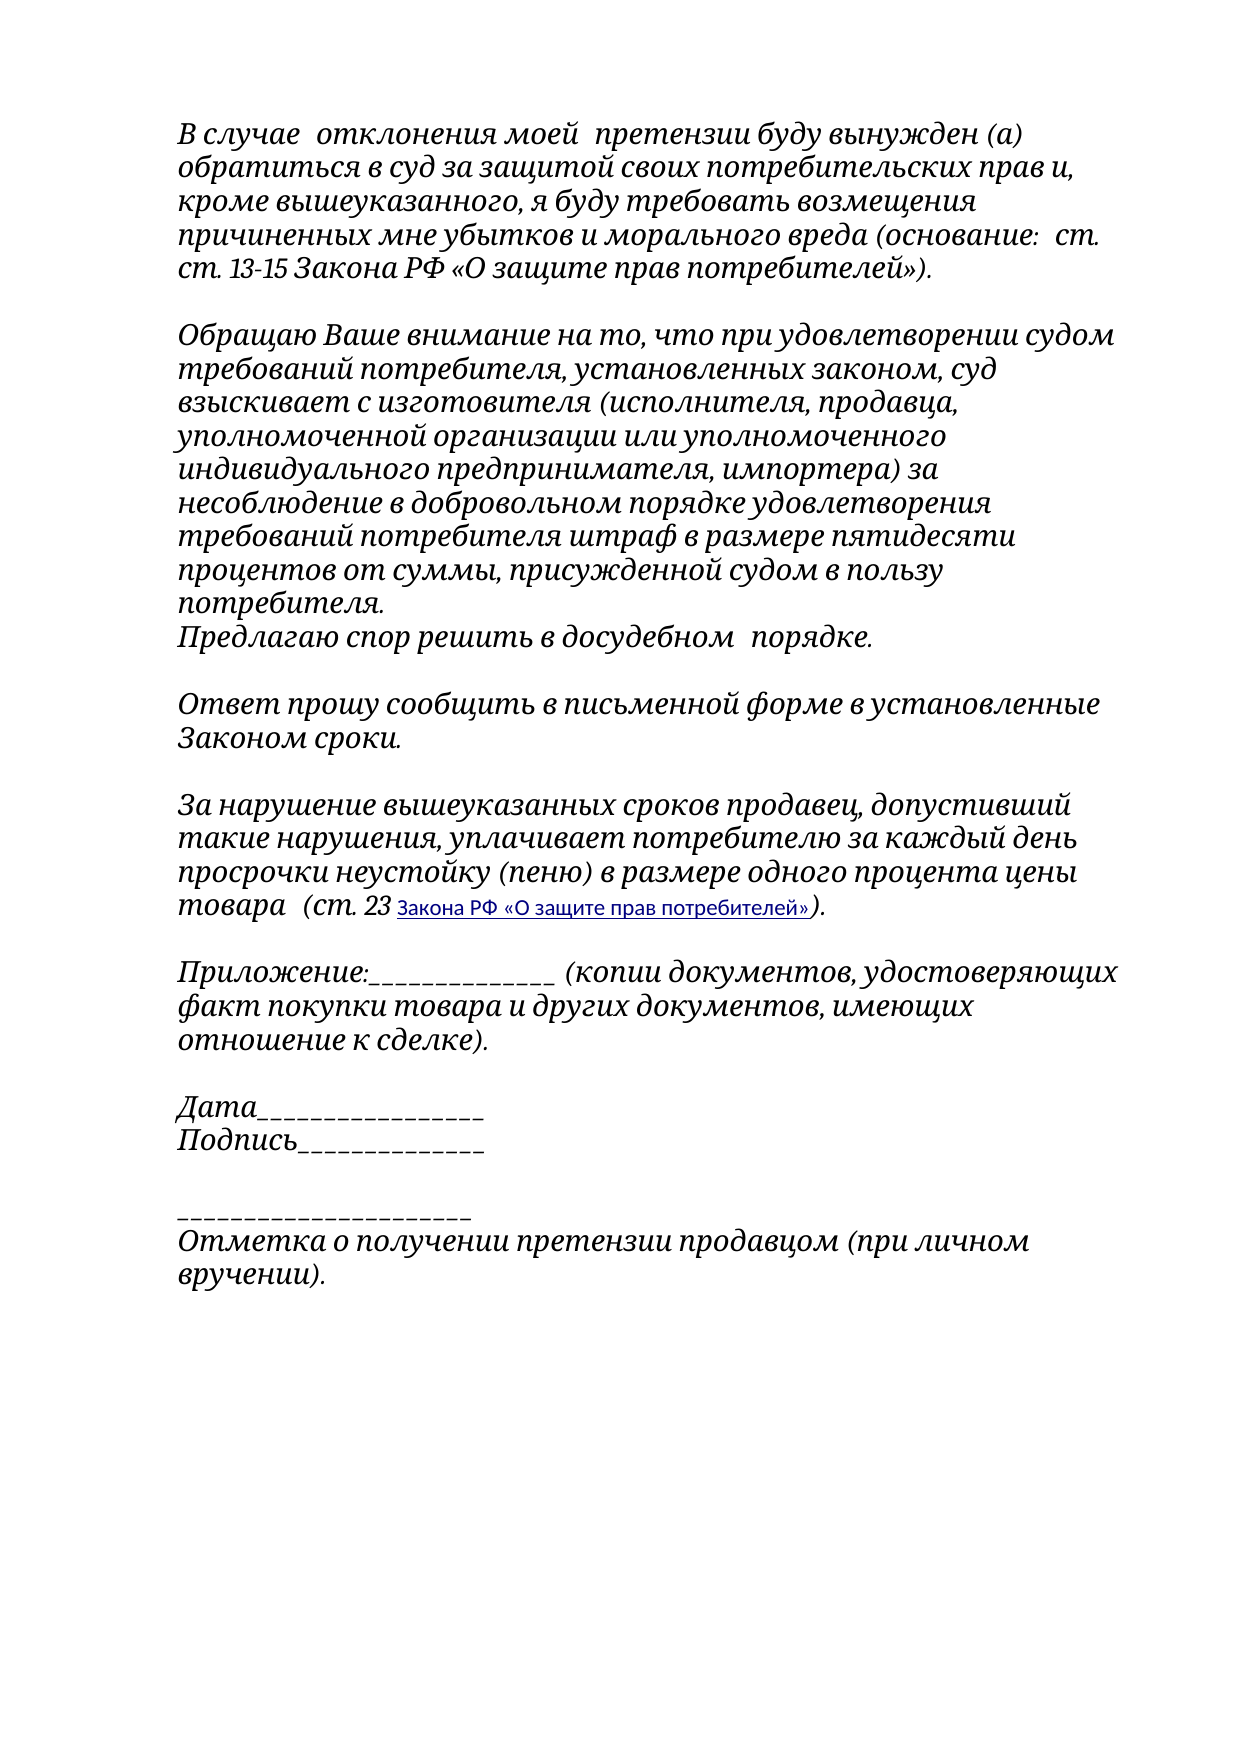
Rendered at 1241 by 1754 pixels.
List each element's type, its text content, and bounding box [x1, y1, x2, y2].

text Предлагаю спор решить в досудебном порядке. [177, 621, 1152, 655]
text ______________________ [177, 1191, 1152, 1225]
text За нарушение вышеуказанных сроков продавец, допустивший такие нарушения, уплачивает потребителю за каждый день просрочки неустойку (пеню) в размере одного процента цены товара (ст. 23 Закона РФ «О защите прав потребителей»). [177, 789, 1152, 923]
text Ответ прошу сообщить в письменной форме в установленные Законом сроки. [177, 688, 1152, 755]
text Обращаю Ваше внимание на то, что при удовлетворении судом требований потребителя, установленных законом, суд взыскивает с изготовителя (исполнителя, продавца, уполномоченной организации или уполномоченного индивидуального предпринимателя, импортера) за несоблюдение в добровольном порядке удовлетворения требований потребителя штраф в размере пятидесяти процентов от суммы, присужденной судом в пользу потребителя. [177, 319, 1152, 621]
text Дата_________________ Подпись______________ [177, 1091, 1152, 1158]
text В случае отклонения моей претензии буду вынужден (а) обратиться в суд за защитой своих потребительских прав и, кроме вышеуказанного, я буду требовать возмещения причиненных мне убытков и морального вреда (основание: ст. ст. 13-15 Закона РФ «О защите прав потребителей»). [177, 118, 1152, 286]
text Отметка о получении претензии продавцом (при личном вручении). [177, 1225, 1152, 1292]
text Приложение:______________ (копии документов, удостоверяющих факт покупки товара и других документов, имеющих отношение к сделке). [177, 957, 1152, 1057]
